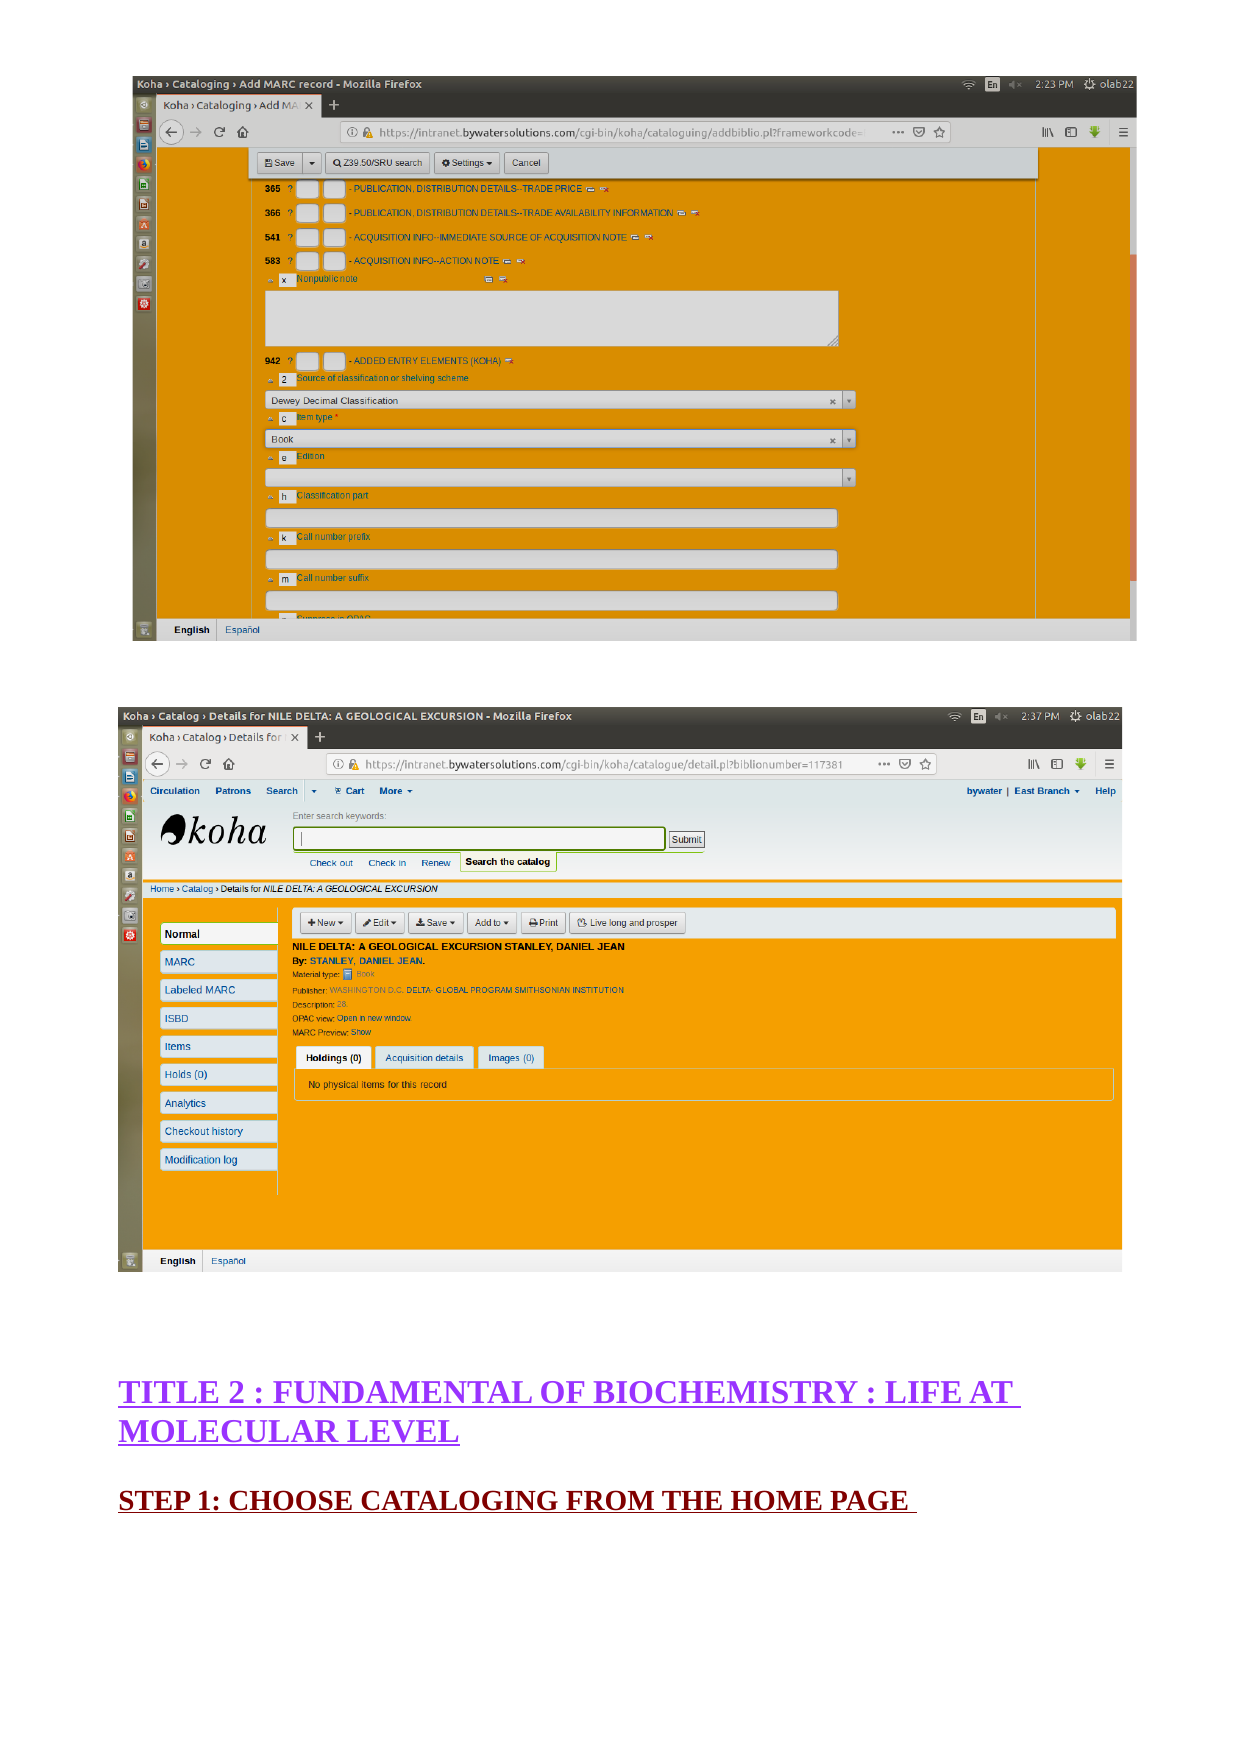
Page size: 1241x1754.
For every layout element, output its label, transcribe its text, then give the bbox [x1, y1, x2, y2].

text STEP 1: CHOOSE CATALOGING FROM THE HOME PAGE [118, 1483, 1122, 1516]
picture [132, 76, 1137, 641]
text TITLE 2 : FUNDAMENTAL OF BIOCHEMISTRY : LIFE AT MOLECULAR LEVEL [118, 1372, 1122, 1449]
picture [118, 707, 1123, 1272]
